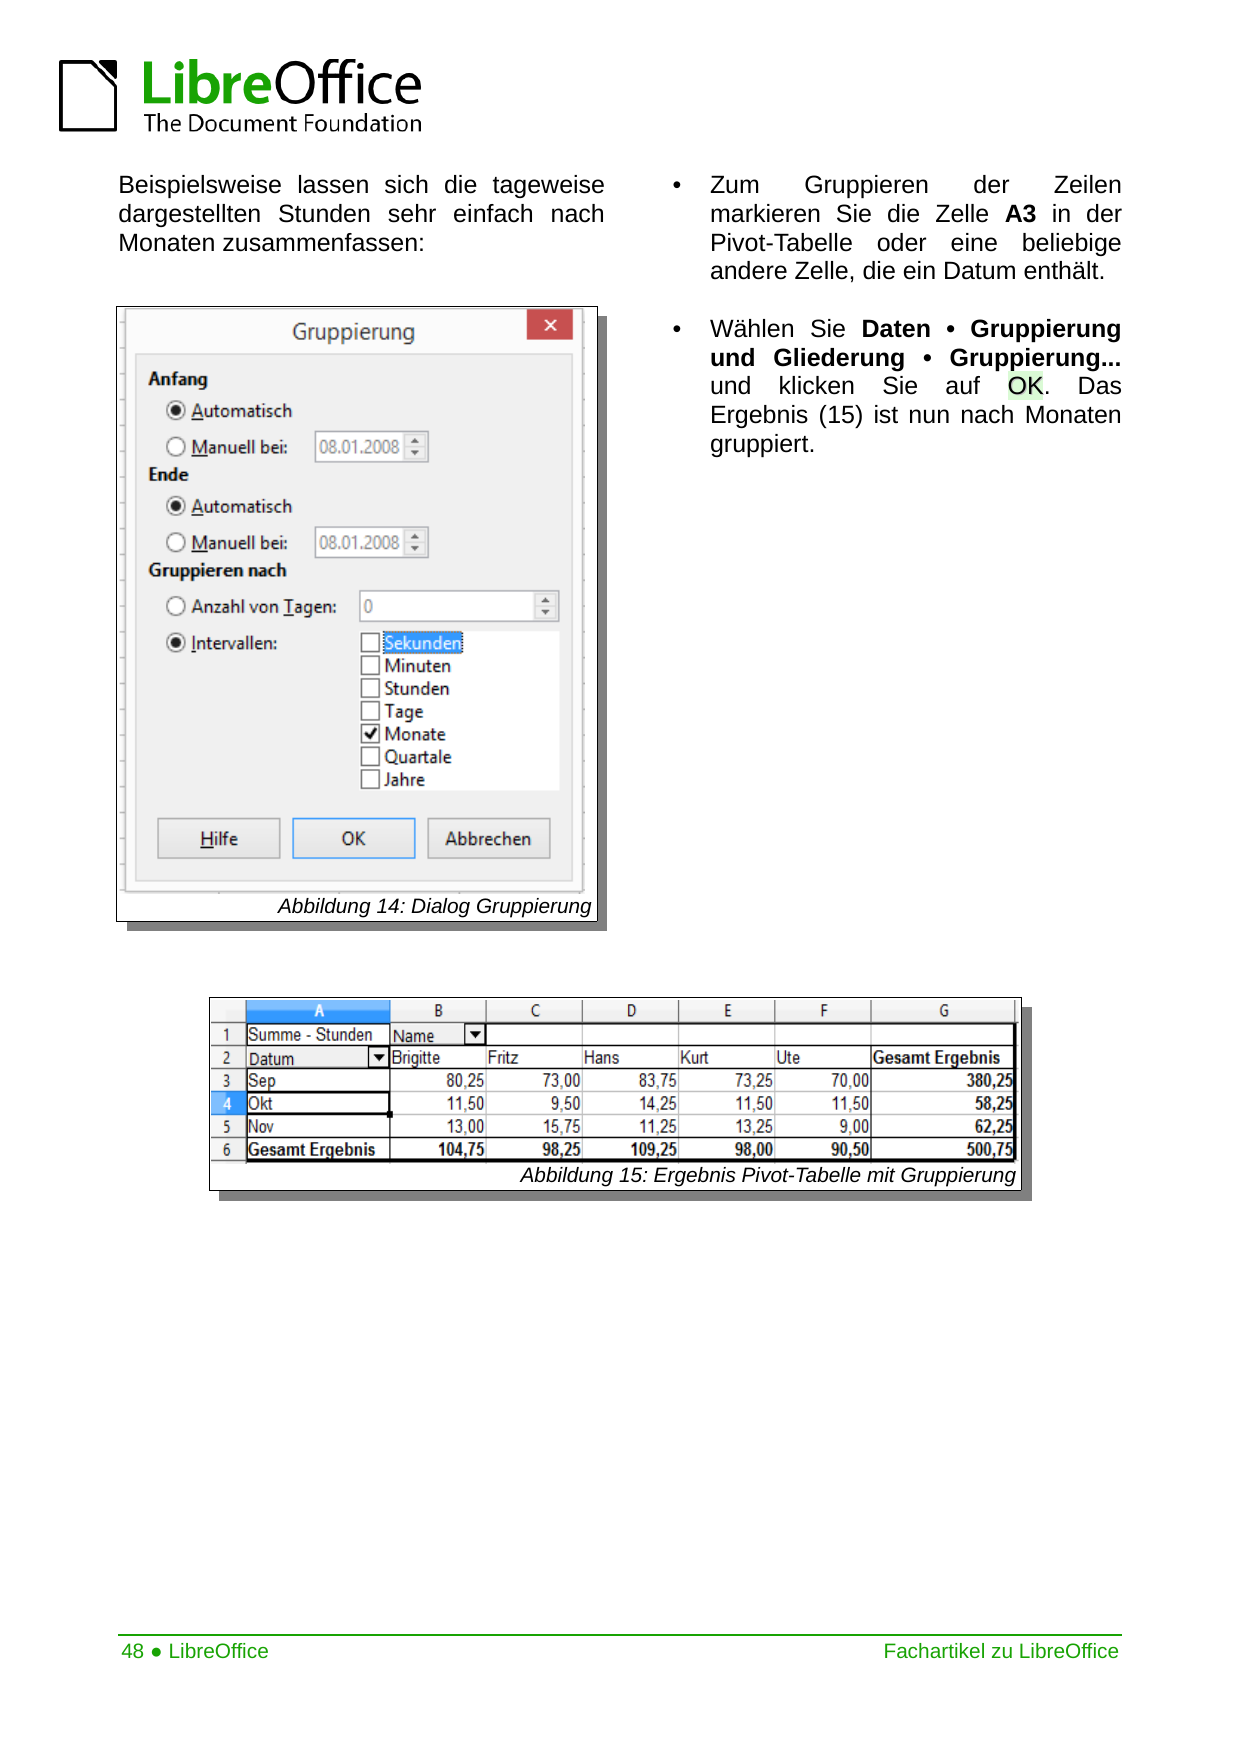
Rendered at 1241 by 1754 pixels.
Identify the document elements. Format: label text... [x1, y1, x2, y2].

list Zum Gruppieren der Zeilen markieren Sie die Zelle A3 in der Pivot-Tabelle oder eine beliebige andere Zelle, die ein Datum enthält. [672, 170, 1122, 285]
text [210, 998, 1021, 1190]
picture [56, 59, 422, 132]
picture [211, 1000, 1019, 1164]
picture [119, 308, 585, 894]
text Beispielsweise lassen sich die tageweise dargestellten Stunden sehr einfach nach Monaten zusammenfassen: [118, 170, 605, 256]
text [117, 307, 597, 921]
text Abbildung 15: Ergebnis Pivot-Tabelle mit Gruppierung [211, 1164, 1018, 1187]
list Wählen Sie Daten • Gruppierung und Gliederung • Gruppierung... und klicken Sie auf OK. Das Ergebnis (Abbildung 15) ist nun nach Monaten gruppiert. [672, 310, 1122, 458]
text Abbildung 14: Dialog Gruppierung [119, 309, 593, 918]
